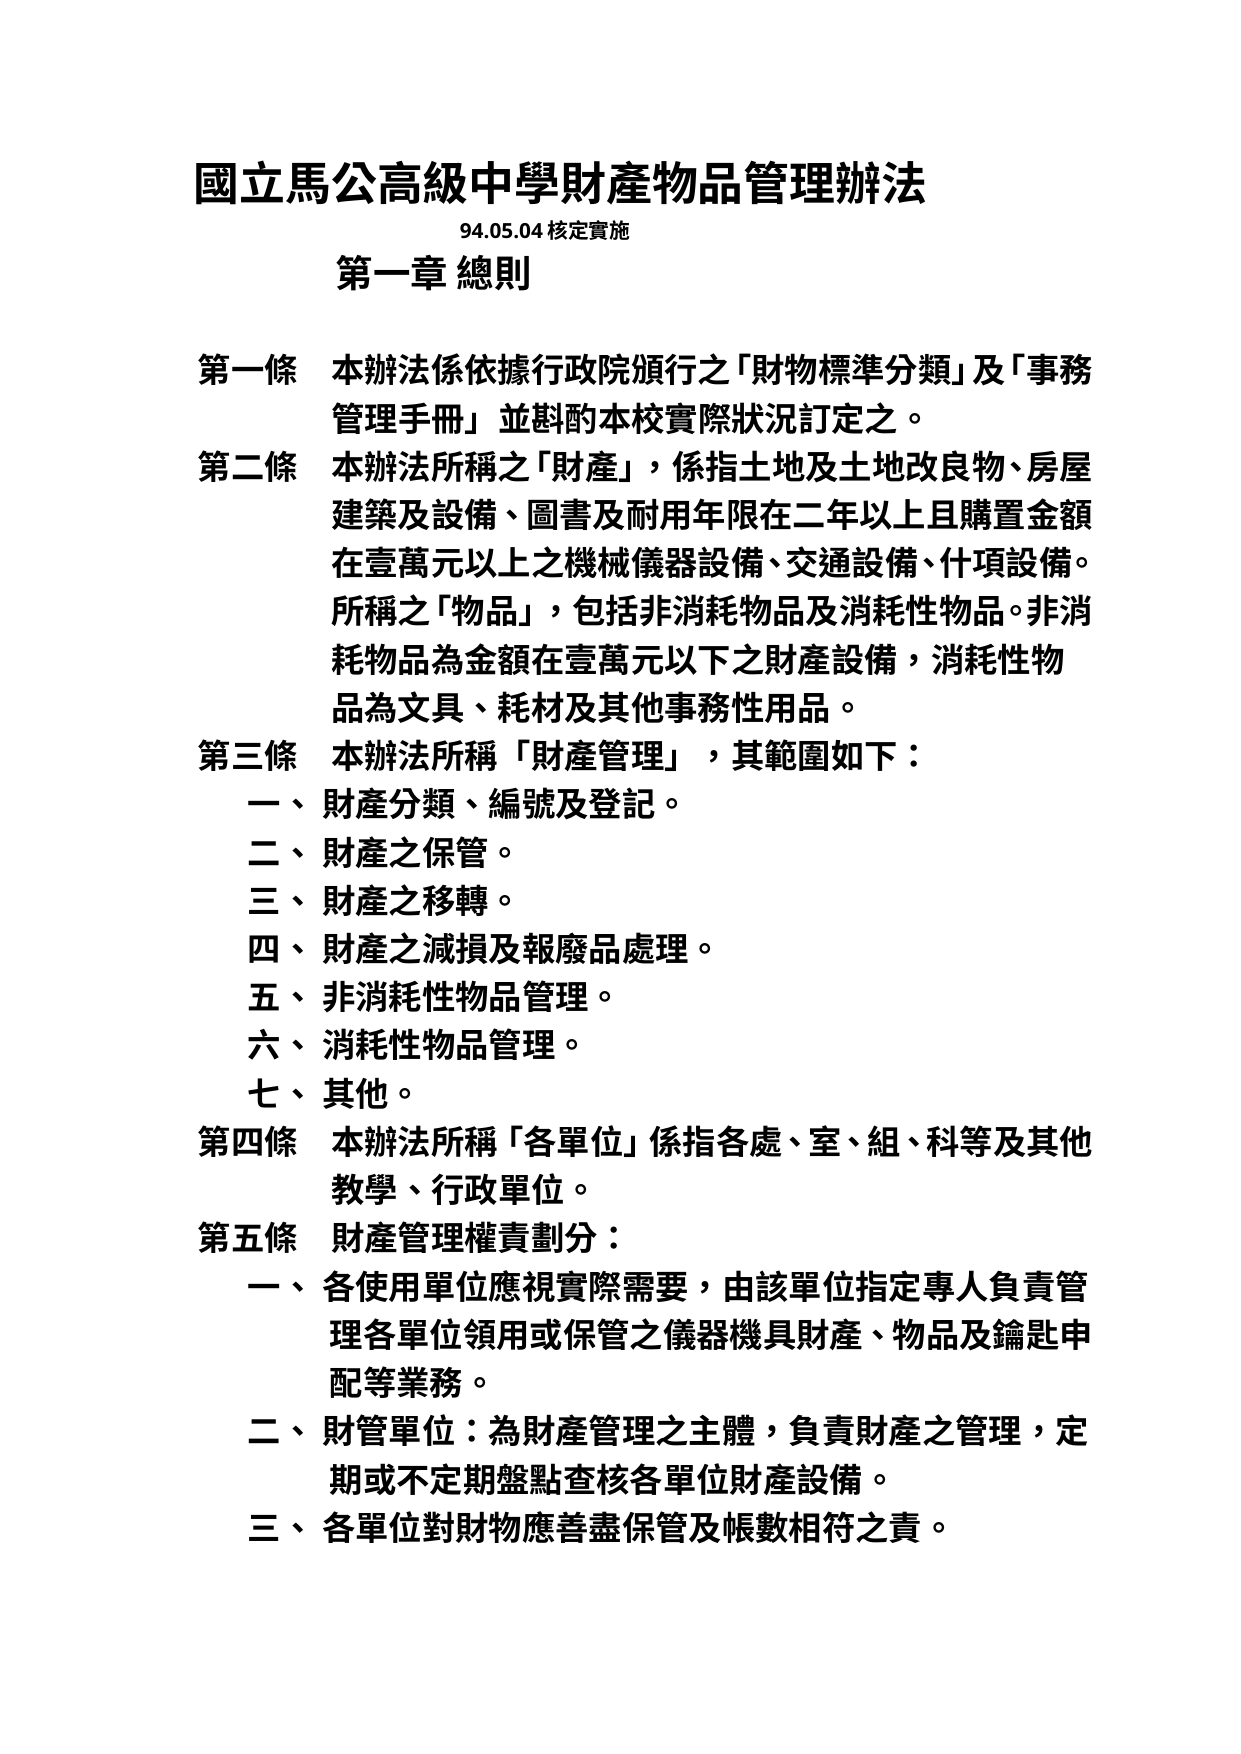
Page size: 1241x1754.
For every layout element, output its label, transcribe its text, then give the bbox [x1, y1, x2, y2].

text 第一條 本辦法係依據行政院頒行之「財物標準分類」及「事務管理手冊」並斟酌本校實際狀況訂定之。 [198, 344, 1092, 441]
text 二、 財產之保管。 [248, 826, 1092, 874]
text 四、 財產之減損及報廢品處理。 [248, 923, 1092, 971]
text 第四條 本辦法所稱「各單位」係指各處、室、組、科等及其他教學、行政單位。 [198, 1116, 1092, 1212]
text 三、 各單位對財物應善盡保管及帳數相符之責。 [248, 1502, 1092, 1550]
text 94.05.04核定實施 [148, 214, 1092, 244]
text 第三條 本辦法所稱「財產管理」，其範圍如下： [197, 730, 1092, 778]
text 五、 非消耗性物品管理。 [248, 971, 1092, 1019]
text 一、 各使用單位應視實際需要，由該單位指定專人負責管理各單位領用或保管之儀器機具財產、物品及鑰匙申配等業務。 [248, 1260, 1092, 1405]
text 七、 其他。 [248, 1067, 1092, 1116]
text 三、 財產之移轉。 [248, 874, 1092, 923]
text 二、 財管單位：為財產管理之主體，負責財產之管理，定期或不定期盤點查核各單位財產設備。 [248, 1405, 1092, 1502]
text 第二條 本辦法所稱之「財產」，係指土地及土地改良物、房屋建築及設備、圖書及耐用年限在二年以上且購置金額在壹萬元以上之機械儀器設備、交通設備、什項設備。所稱之「物品」，包括非消耗物品及消耗性物品。非消耗物品為金額在壹萬元以下之財產設備，消耗性物品為文具、耗材及其他事務性用品。 [197, 441, 1092, 730]
text 六、 消耗性物品管理。 [248, 1019, 1092, 1067]
text 第一章 總則 [148, 244, 1092, 299]
text 一、 財產分類、編號及登記。 [248, 778, 1092, 826]
text 第五條 財產管理權責劃分： [198, 1212, 1092, 1260]
text 國立馬公高級中學財產物品管理辦法 [148, 148, 1092, 214]
